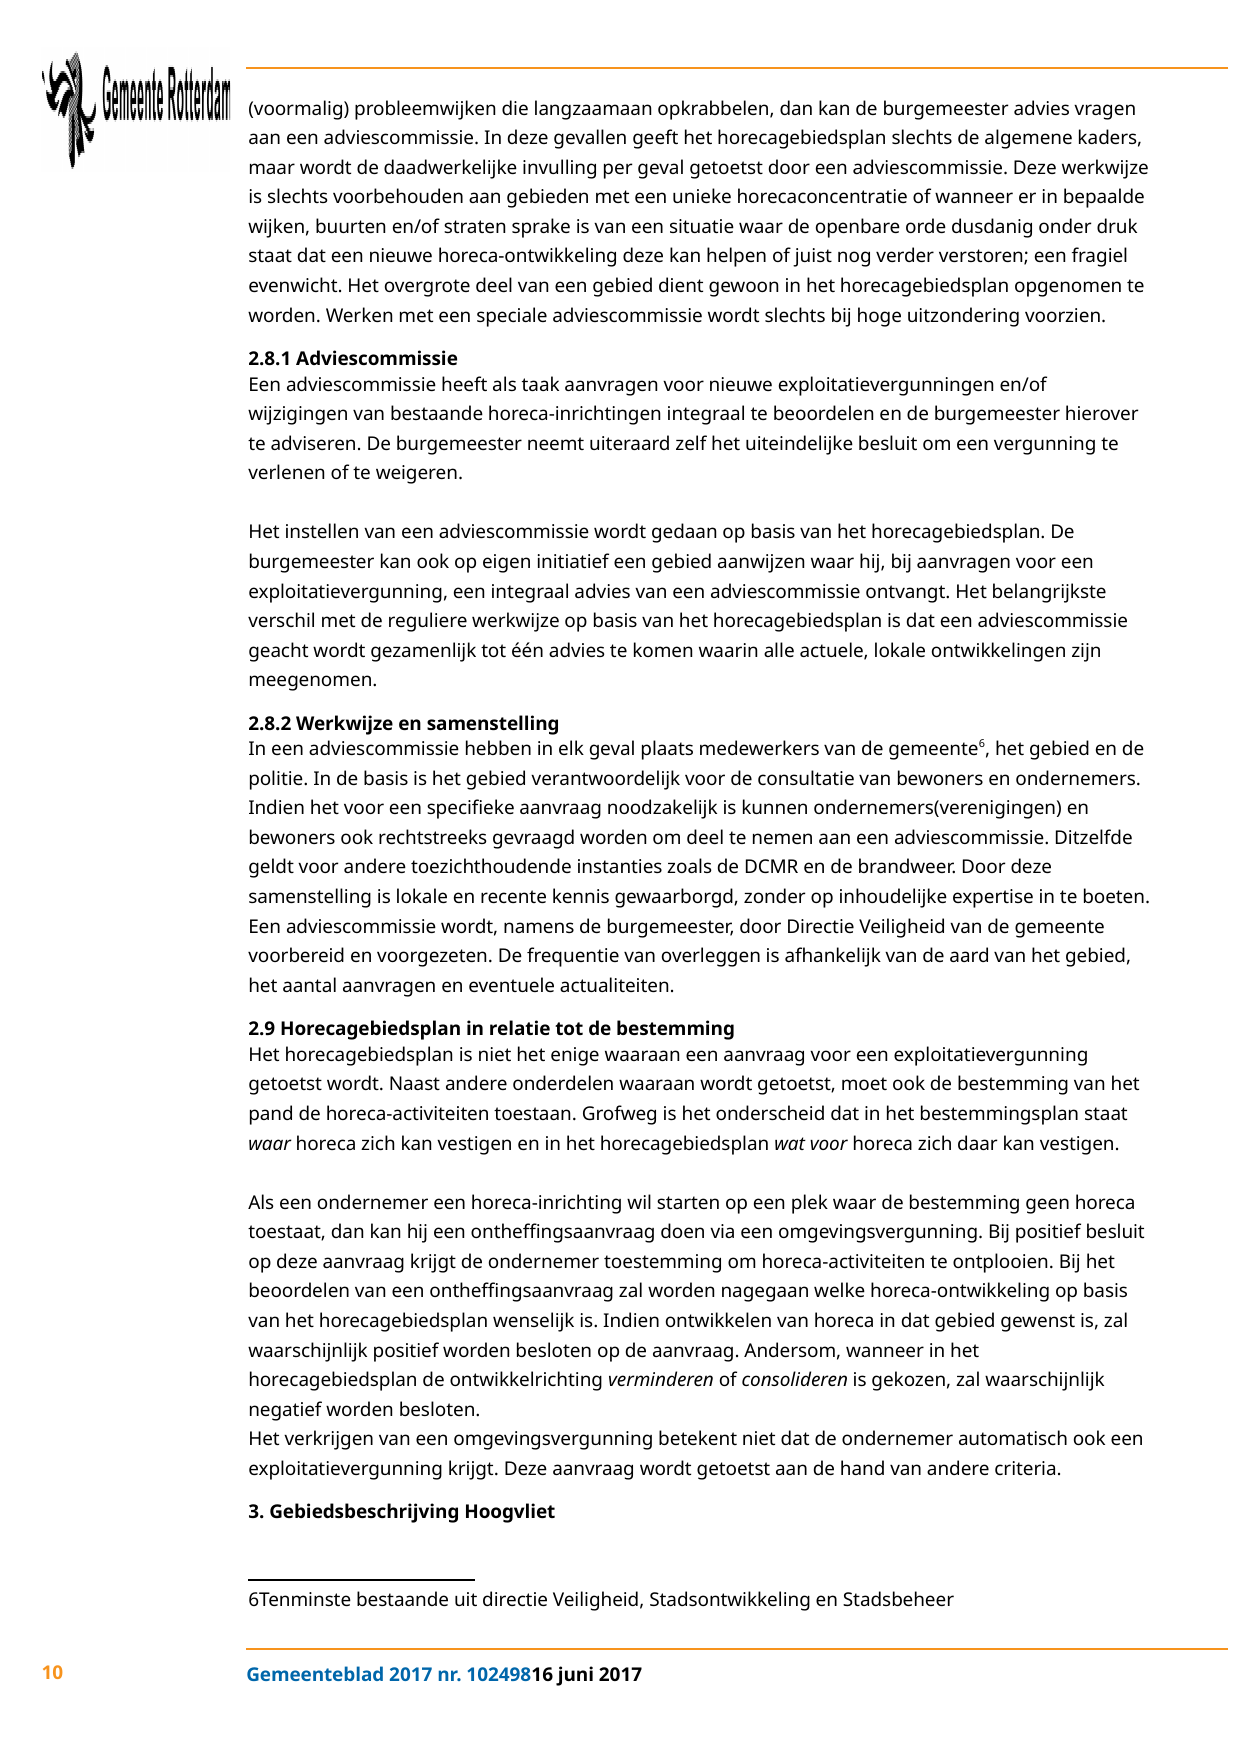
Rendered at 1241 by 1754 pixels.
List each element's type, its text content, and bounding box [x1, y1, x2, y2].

text 3. Gebiedsbeschrijving Hoogvliet [248, 1498, 1152, 1524]
text 2.9 Horecagebiedsplan in relatie tot de bestemming [248, 1015, 1152, 1041]
picture [41, 47, 231, 172]
text Als een ondernemer een horeca-inrichting wil starten op een plek waar de bestemming geen horeca toestaat, dan kan hij een ontheffingsaanvraag doen via een omgevingsvergunning. Bij positief besluit op deze aanvraag krijgt de ondernemer toestemming om horeca-activiteiten te ontplooien. Bij het beoordelen van een ontheffingsaanvraag zal worden nagegaan welke horeca-ontwikkeling op basis van het horecagebiedsplan wenselijk is. Indien ontwikkelen van horeca in dat gebied gewenst is, zal waarschijnlijk positief worden besloten op de aanvraag. Andersom, wanneer in het horecagebiedsplan de ontwikkelrichting verminderen of consolideren is gekozen, zal waarschijnlijk negatief worden besloten. [248, 1189, 1152, 1422]
text 2.8.1 Adviescommissie [248, 345, 1152, 371]
text Het verkrijgen van een omgevingsvergunning betekent niet dat de ondernemer automatisch ook een exploitatievergunning krijgt. Deze aanvraag wordt getoetst aan de hand van andere criteria. [248, 1426, 1152, 1481]
text Een adviescommissie wordt, namens de burgemeester, door Directie Veiligheid van de gemeente voorbereid en voorgezeten. De frequentie van overleggen is afhankelijk van de aard van het gebied, het aantal aanvragen en eventuele actualiteiten. [248, 913, 1152, 998]
text 2.8.2 Werkwijze en samenstelling [248, 710, 1152, 735]
text Het horecagebiedsplan is niet het enige waaraan een aanvraag voor een exploitatievergunning getoetst wordt. Naast andere onderdelen waaraan wordt getoetst, moet ook de bestemming van het pand de horeca-activiteiten toestaan. Grofweg is het onderscheid dat in het bestemmingsplan staat waar horeca zich kan vestigen en in het horecagebiedsplan wat voor horeca zich daar kan vestigen. [248, 1041, 1152, 1155]
text (voormalig) probleemwijken die langzaamaan opkrabbelen, dan kan de burgemeester advies vragen aan een adviescommissie. In deze gevallen geeft het horecagebiedsplan slechts de algemene kaders, maar wordt de daadwerkelijke invulling per geval getoetst door een adviescommissie. Deze werkwijze is slechts voorbehouden aan gebieden met een unieke horecaconcentratie of wanneer er in bepaalde wijken, buurten en/of straten sprake is van een situatie waar de openbare orde dusdanig onder druk staat dat een nieuwe horeca-ontwikkeling deze kan helpen of juist nog verder verstoren; een fragiel evenwicht. Het overgrote deel van een gebied dient gewoon in het horecagebiedsplan opgenomen te worden. Werken met een speciale adviescommissie wordt slechts bij hoge uitzondering voorzien. [248, 95, 1152, 328]
text Tenminste bestaande uit directie Veiligheid, Stadsontwikkeling en Stadsbeheer [248, 1586, 1152, 1612]
text Een adviescommissie heeft als taak aanvragen voor nieuwe exploitatievergunningen en/of wijzigingen van bestaande horeca-inrichtingen integraal te beoordelen en de burgemeester hierover te adviseren. De burgemeester neemt uiteraard zelf het uiteindelijke besluit om een vergunning te verlenen of te weigeren. [248, 371, 1152, 485]
text In een adviescommissie hebben in elk geval plaats medewerkers van de gemeente, het gebied en de politie. In de basis is het gebied verantwoordelijk voor de consultatie van bewoners en ondernemers. Indien het voor een specifieke aanvraag noodzakelijk is kunnen ondernemers(verenigingen) en bewoners ook rechtstreeks gevraagd worden om deel te nemen aan een adviescommissie. Ditzelfde geldt voor andere toezichthoudende instanties zoals de DCMR en de brandweer. Door deze samenstelling is lokale en recente kennis gewaarborgd, zonder op inhoudelijke expertise in te boeten. [248, 735, 1152, 909]
text Het instellen van een adviescommissie wordt gedaan op basis van het horecagebiedsplan. De burgemeester kan ook op eigen initiatief een gebied aanwijzen waar hij, bij aanvragen voor een exploitatievergunning, een integraal advies van een adviescommissie ontvangt. Het belangrijkste verschil met de reguliere werkwijze op basis van het horecagebiedsplan is dat een adviescommissie geacht wordt gezamenlijk tot één advies te komen waarin alle actuele, lokale ontwikkelingen zijn meegenomen. [248, 519, 1152, 692]
